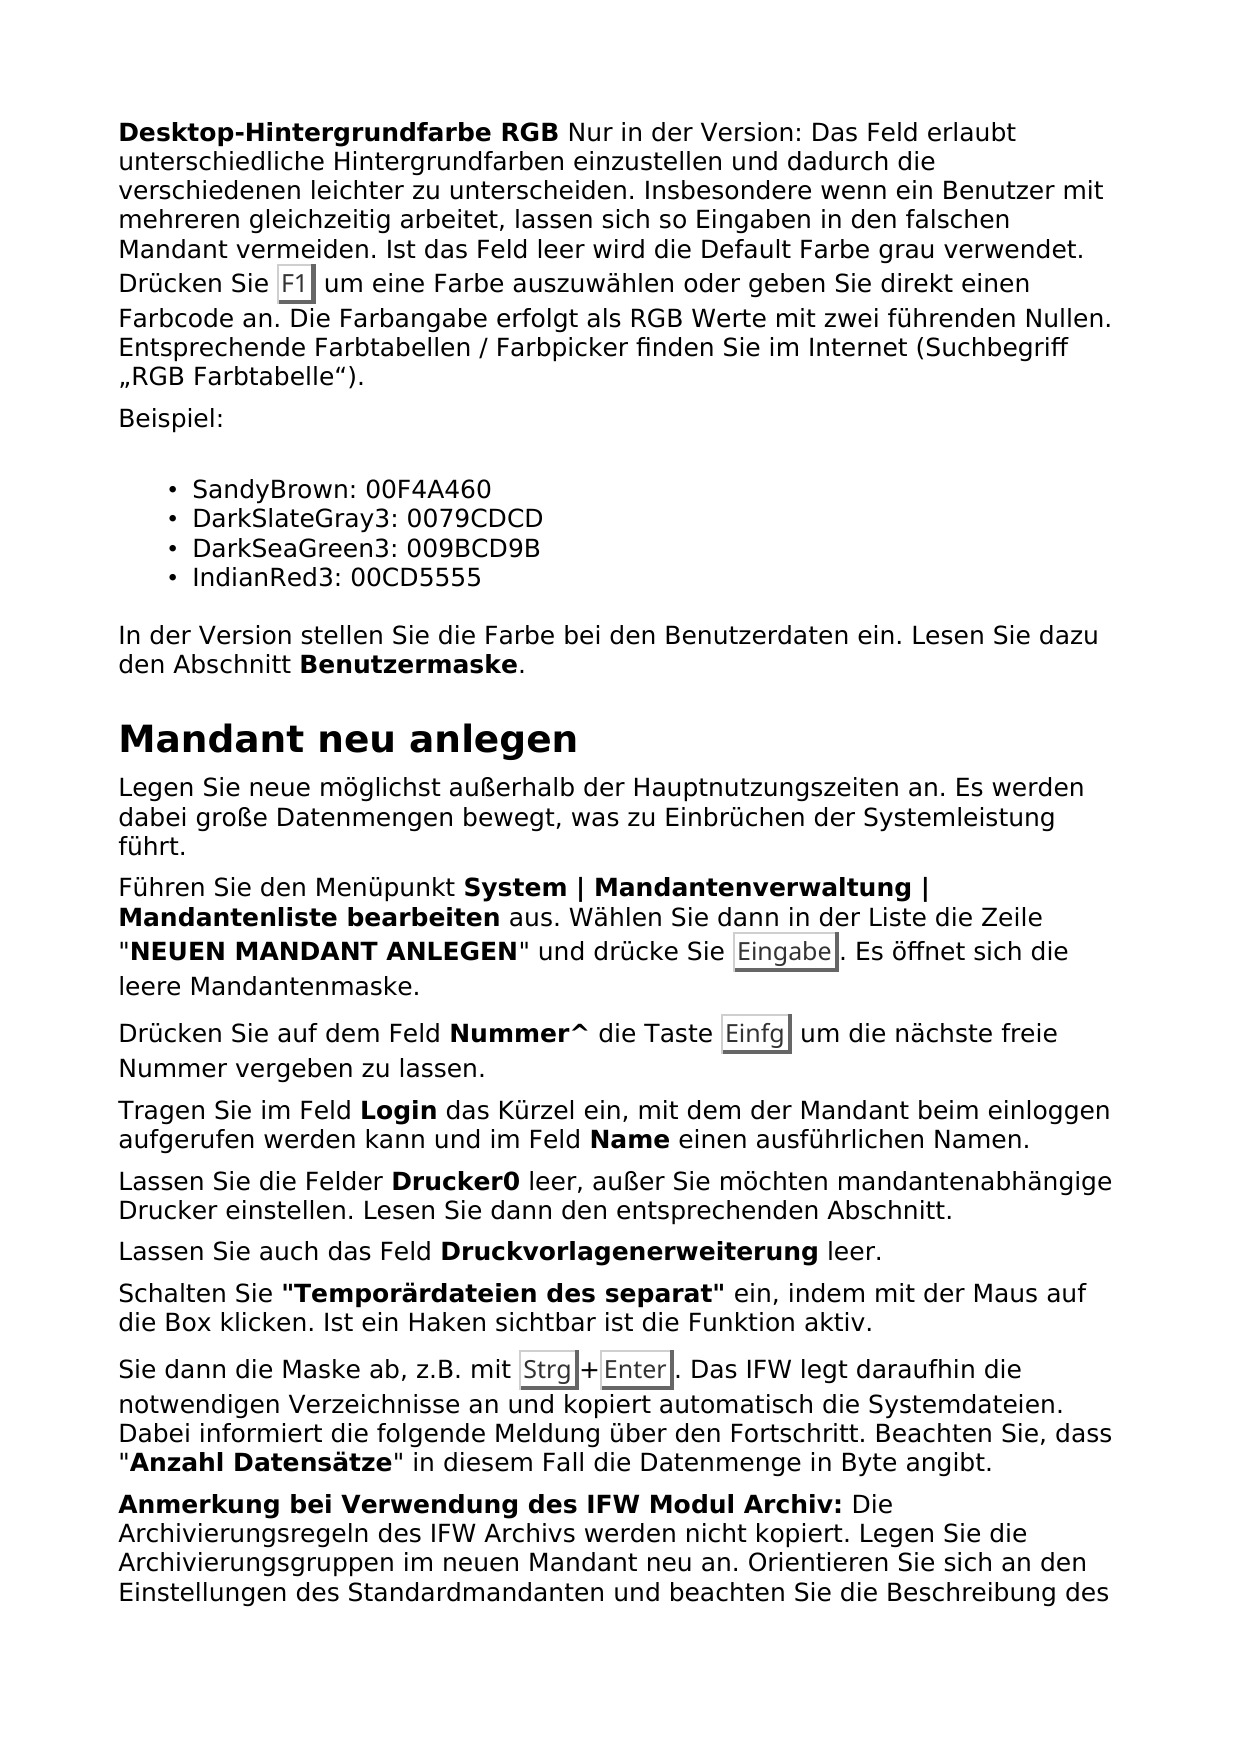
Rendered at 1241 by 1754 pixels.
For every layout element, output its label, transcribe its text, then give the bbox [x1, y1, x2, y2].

text Drücken Sie auf dem Feld Nummer^ die Taste Einfg um die nächste freie Nummer vergeben zu lassen. [118, 1014, 1122, 1083]
text Desktop-Hintergrundfarbe RGB Nur in der Version: Das Feld erlaubt unterschiedliche Hintergrundfarben einzustellen und dadurch die verschiedenen leichter zu unterscheiden. Insbesondere wenn ein Benutzer mit mehreren gleichzeitig arbeitet, lassen sich so Eingaben in den falschen Mandant vermeiden. Ist das Feld leer wird die Default Farbe grau verwendet. Drücken Sie F1 um eine Farbe auszuwählen oder geben Sie direkt einen Farbcode an. Die Farbangabe erfolgt als RGB Werte mit zwei führenden Nullen. Entsprechende Farbtabellen / Farbpicker finden Sie im Internet (Suchbegriff „RGB Farbtabelle“). [118, 118, 1122, 392]
subtitle Mandant neu anlegen [118, 717, 1122, 761]
list DarkSeaGreen3: 009BCD9B [177, 534, 1122, 563]
text Führen Sie den Menüpunkt System | Mandantenverwaltung | Mandantenliste bearbeiten aus. Wählen Sie dann in der Liste die Zeile "NEUEN MANDANT ANLEGEN" und drücke Sie Eingabe. Es öffnet sich die leere Mandantenmaske. [118, 873, 1122, 1001]
text Sie dann die Maske ab, z.B. mit Strg+Enter. Das IFW legt daraufhin die notwendigen Verzeichnisse an und kopiert automatisch die Systemdateien. Dabei informiert die folgende Meldung über den Fortschritt. Beachten Sie, dass "Anzahl Datensätze" in diesem Fall die Datenmenge in Byte angibt. [118, 1350, 1122, 1478]
text Lassen Sie die Felder Drucker0 leer, außer Sie möchten mandantenabhängige Drucker einstellen. Lesen Sie dann den entsprechenden Abschnitt. [118, 1167, 1122, 1225]
text Legen Sie neue möglichst außerhalb der Hauptnutzungszeiten an. Es werden dabei große Datenmengen bewegt, was zu Einbrüchen der Systemleistung führt. [118, 773, 1122, 861]
text In der Version stellen Sie die Farbe bei den Benutzerdaten ein. Lesen Sie dazu den Abschnitt Benutzermaske. [118, 622, 1122, 680]
list IndianRed3: 00CD5555 [177, 563, 1122, 592]
text Lassen Sie auch das Feld Druckvorlagenerweiterung leer. [118, 1237, 1122, 1267]
text Tragen Sie im Feld Login das Kürzel ein, mit dem der Mandant beim einloggen aufgerufen werden kann und im Feld Name einen ausführlichen Namen. [118, 1096, 1122, 1154]
text Beispiel: [118, 404, 1122, 433]
list SandyBrown: 00F4A460 [177, 475, 1122, 504]
text Anmerkung bei Verwendung des IFW Modul Archiv: Die Archivierungsregeln des IFW Archivs werden nicht kopiert. Legen Sie die Archivierungsgruppen im neuen Mandant neu an. Orientieren Sie sich an den Einstellungen des Standardmandanten und beachten Sie die Beschreibung des [118, 1490, 1122, 1607]
text Schalten Sie "Temporärdateien des separat" ein, indem mit der Maus auf die Box klicken. Ist ein Haken sichtbar ist die Funktion aktiv. [118, 1279, 1122, 1337]
list DarkSlateGray3: 0079CDCD [177, 504, 1122, 534]
